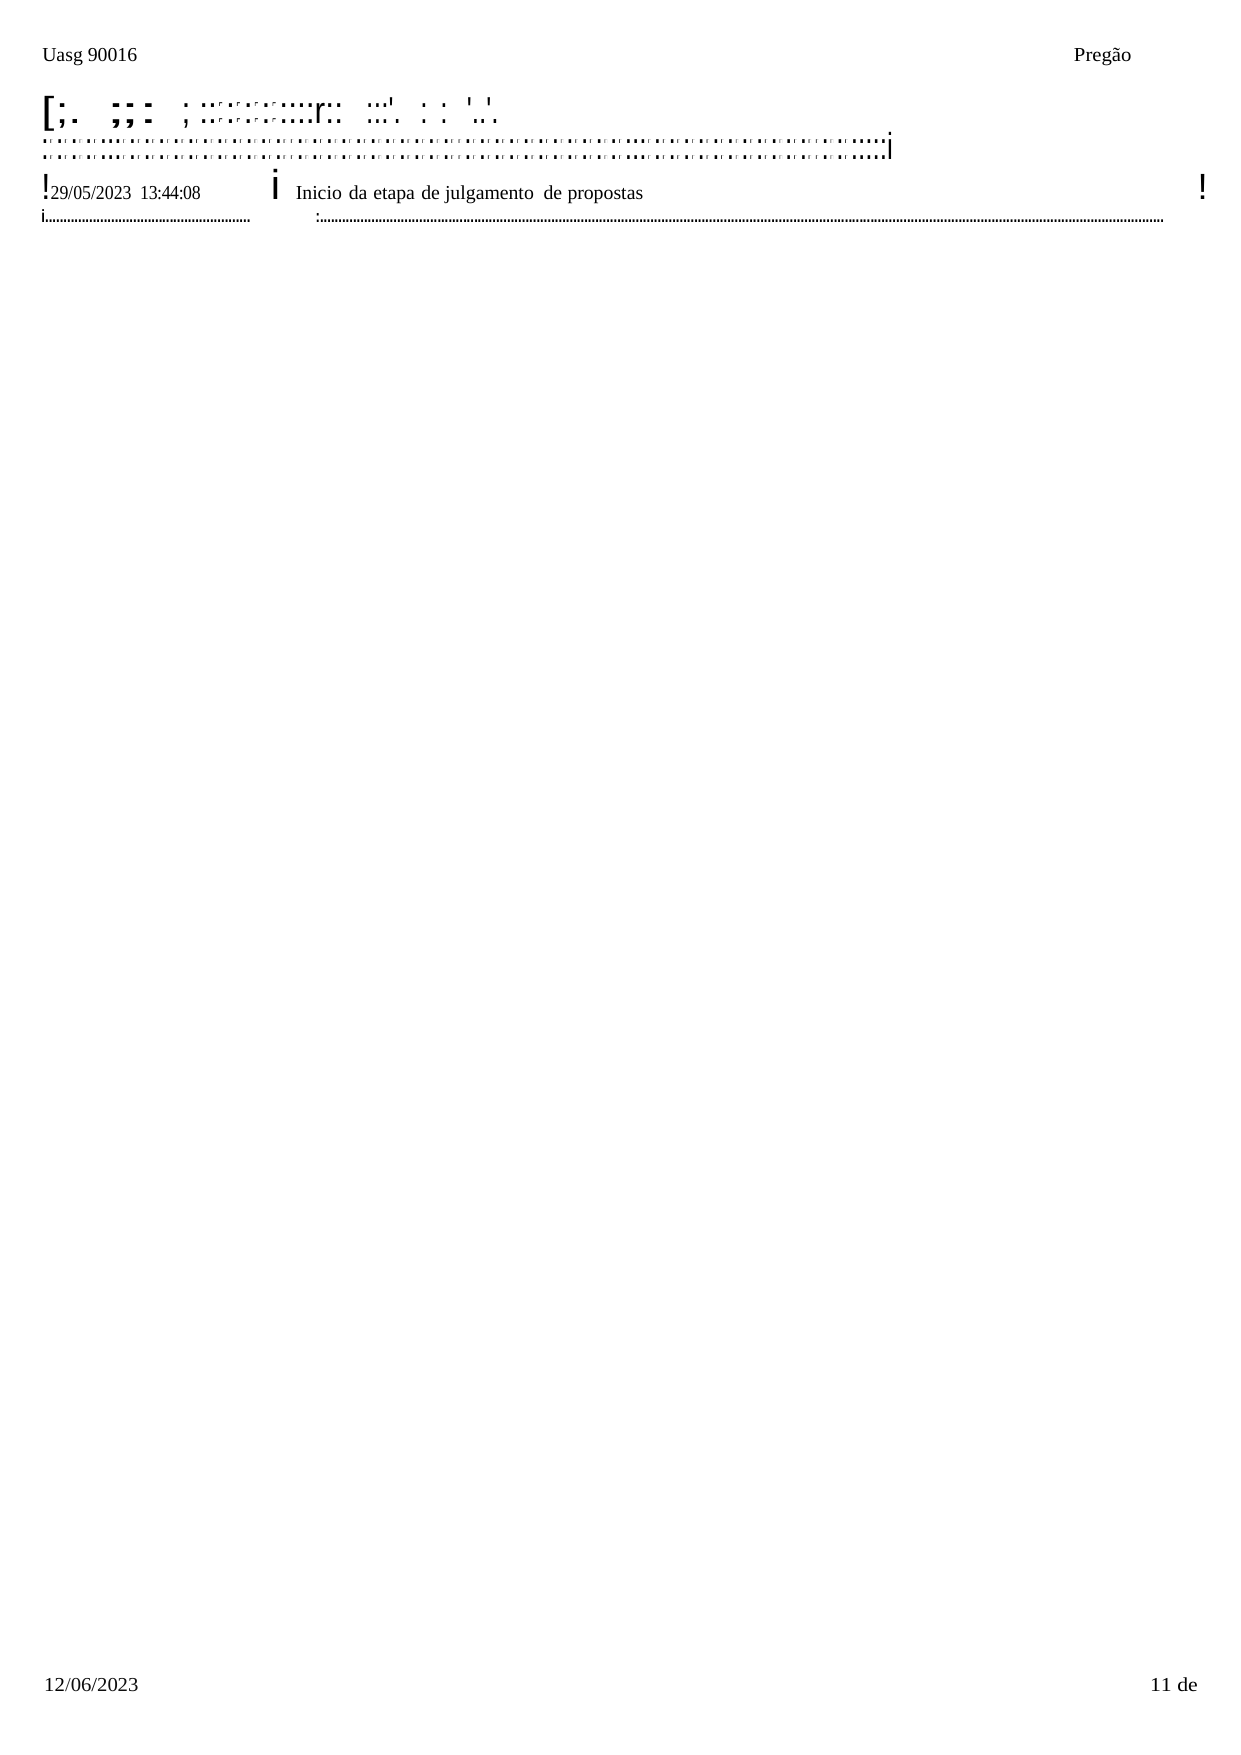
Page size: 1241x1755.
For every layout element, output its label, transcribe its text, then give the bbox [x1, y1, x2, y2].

text i........................................................ :...................................................................................................................................................................................................................................... [41, 207, 1224, 226]
text [;. ;;: ; :::::::::::::r:: :::'. : : '..'. ::::::::::::::::::::::::::::::::::::::::::::::::::::::::::::::::::::::::::::::::::::::::::::::::::::::::::::::::::::i [41, 94, 1224, 167]
text !29/05/2023 13:44:08 i Inicio da etapa de julgamento de propostas ! [41, 167, 1224, 207]
